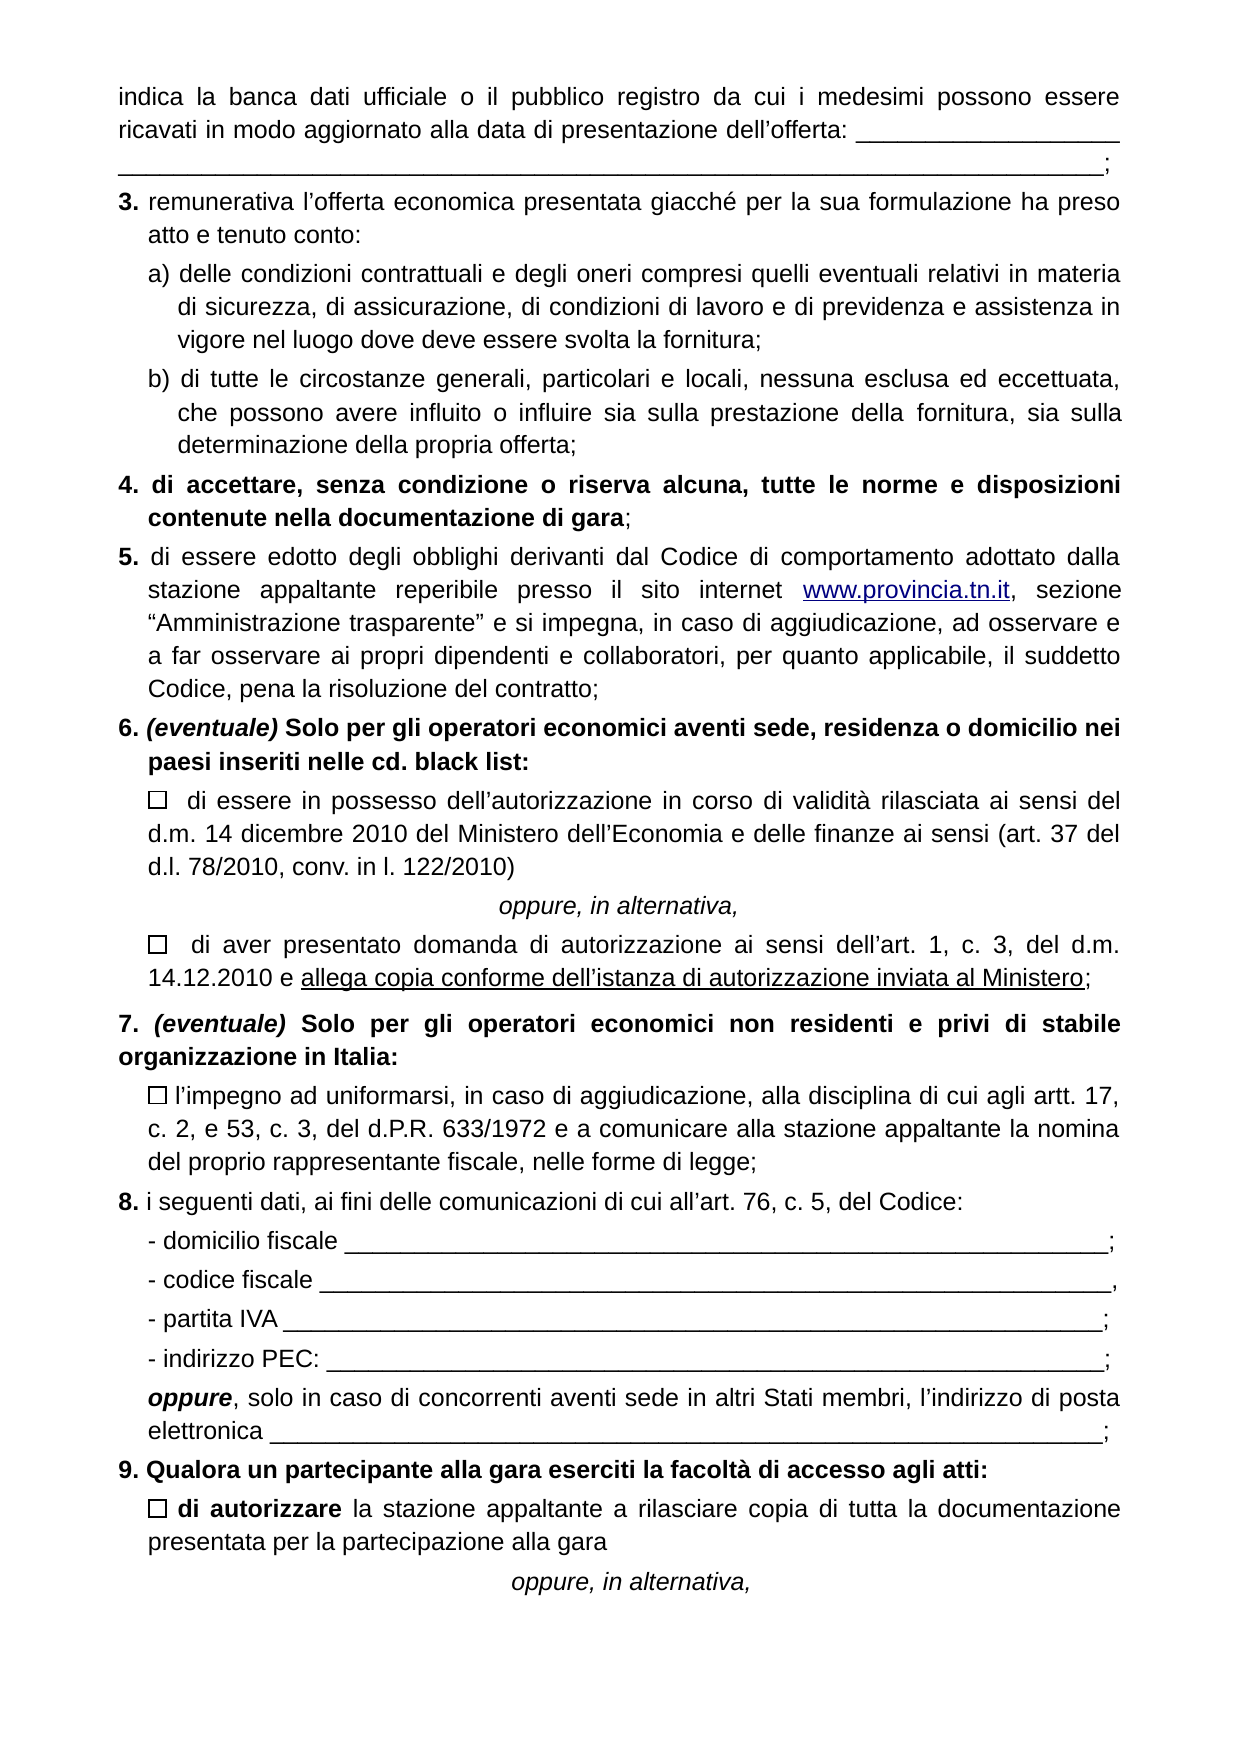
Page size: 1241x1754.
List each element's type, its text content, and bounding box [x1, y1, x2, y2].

text a) delle condizioni contrattuali e degli oneri compresi quelli eventuali relativi in materia di sicurezza, di assicurazione, di condizioni di lavoro e di previdenza e assistenza in vigore nel luogo dove deve essere svolta la fornitura; [148, 259, 1122, 354]
text - codice fiscale _________________________________________________________, [148, 1265, 1122, 1294]
text 8. i seguenti dati, ai fini delle comunicazioni di cui all’art. 76, c. 5, del Codice: [118, 1186, 1122, 1215]
text 3. remunerativa l’offerta economica presentata giacché per la sua formulazione ha preso atto e tenuto conto: [118, 187, 1122, 249]
list indica la banca dati ufficiale o il pubblico registro da cui i medesimi possono essere ricavati in modo aggiornato alla data di presentazione dell’offerta: ___________________ _______________________________________________________________________; [118, 82, 1122, 176]
text 5. di essere edotto degli obblighi derivanti dal Codice di comportamento adottato dalla stazione appaltante reperibile presso il sito internet www.provincia.tn.it, sezione “Amministrazione trasparente” e si impegna, in caso di aggiudicazione, ad osservare e a far osservare ai propri dipendenti e collaboratori, per quanto applicabile, il suddetto Codice, pena la risoluzione del contratto; [118, 542, 1122, 703]
text di aver presentato domanda di autorizzazione ai sensi dell’art. 1, c. 3, del d.m. 14.12.2010 e allega copia conforme dell’istanza di autorizzazione inviata al Ministero; [148, 930, 1122, 992]
text - domicilio fiscale _______________________________________________________; [118, 1226, 1122, 1254]
text oppure, in alternativa, [118, 1567, 1122, 1595]
text 9. Qualora un partecipante alla gara eserciti la facoltà di accesso agli atti: [118, 1455, 1122, 1484]
text di autorizzare la stazione appaltante a rilasciare copia di tutta la documentazione presentata per la partecipazione alla gara [148, 1494, 1122, 1556]
text 7. (eventuale) Solo per gli operatori economici non residenti e privi di stabile organizzazione in Italia: [118, 1009, 1122, 1071]
text - indirizzo PEC: ________________________________________________________; [148, 1343, 1122, 1372]
text oppure, solo in caso di concorrenti aventi sede in altri Stati membri, l’indirizzo di posta elettronica ____________________________________________________________; [118, 1383, 1122, 1444]
text b) di tutte le circostanze generali, particolari e locali, nessuna esclusa ed eccettuata, che possono avere influito o influire sia sulla prestazione della fornitura, sia sulla determinazione della propria offerta; [148, 364, 1122, 459]
text 6. (eventuale) Solo per gli operatori economici aventi sede, residenza o domicilio nei paesi inseriti nelle cd. black list: [118, 713, 1122, 775]
text - partita IVA ___________________________________________________________; [148, 1304, 1122, 1333]
text oppure, in alternativa, [118, 891, 1122, 920]
text l’impegno ad uniformarsi, in caso di aggiudicazione, alla disciplina di cui agli artt. 17, c. 2, e 53, c. 3, del d.P.R. 633/1972 e a comunicare alla stazione appaltante la nomina del proprio rappresentante fiscale, nelle forme di legge; [148, 1081, 1122, 1176]
text 4. di accettare, senza condizione o riserva alcuna, tutte le norme e disposizioni contenute nella documentazione di gara; [118, 470, 1122, 532]
text di essere in possesso dell’autorizzazione in corso di validità rilasciata ai sensi del d.m. 14 dicembre 2010 del Ministero dell’Economia e delle finanze ai sensi (art. 37 del d.l. 78/2010, conv. in l. 122/2010) [148, 786, 1122, 881]
